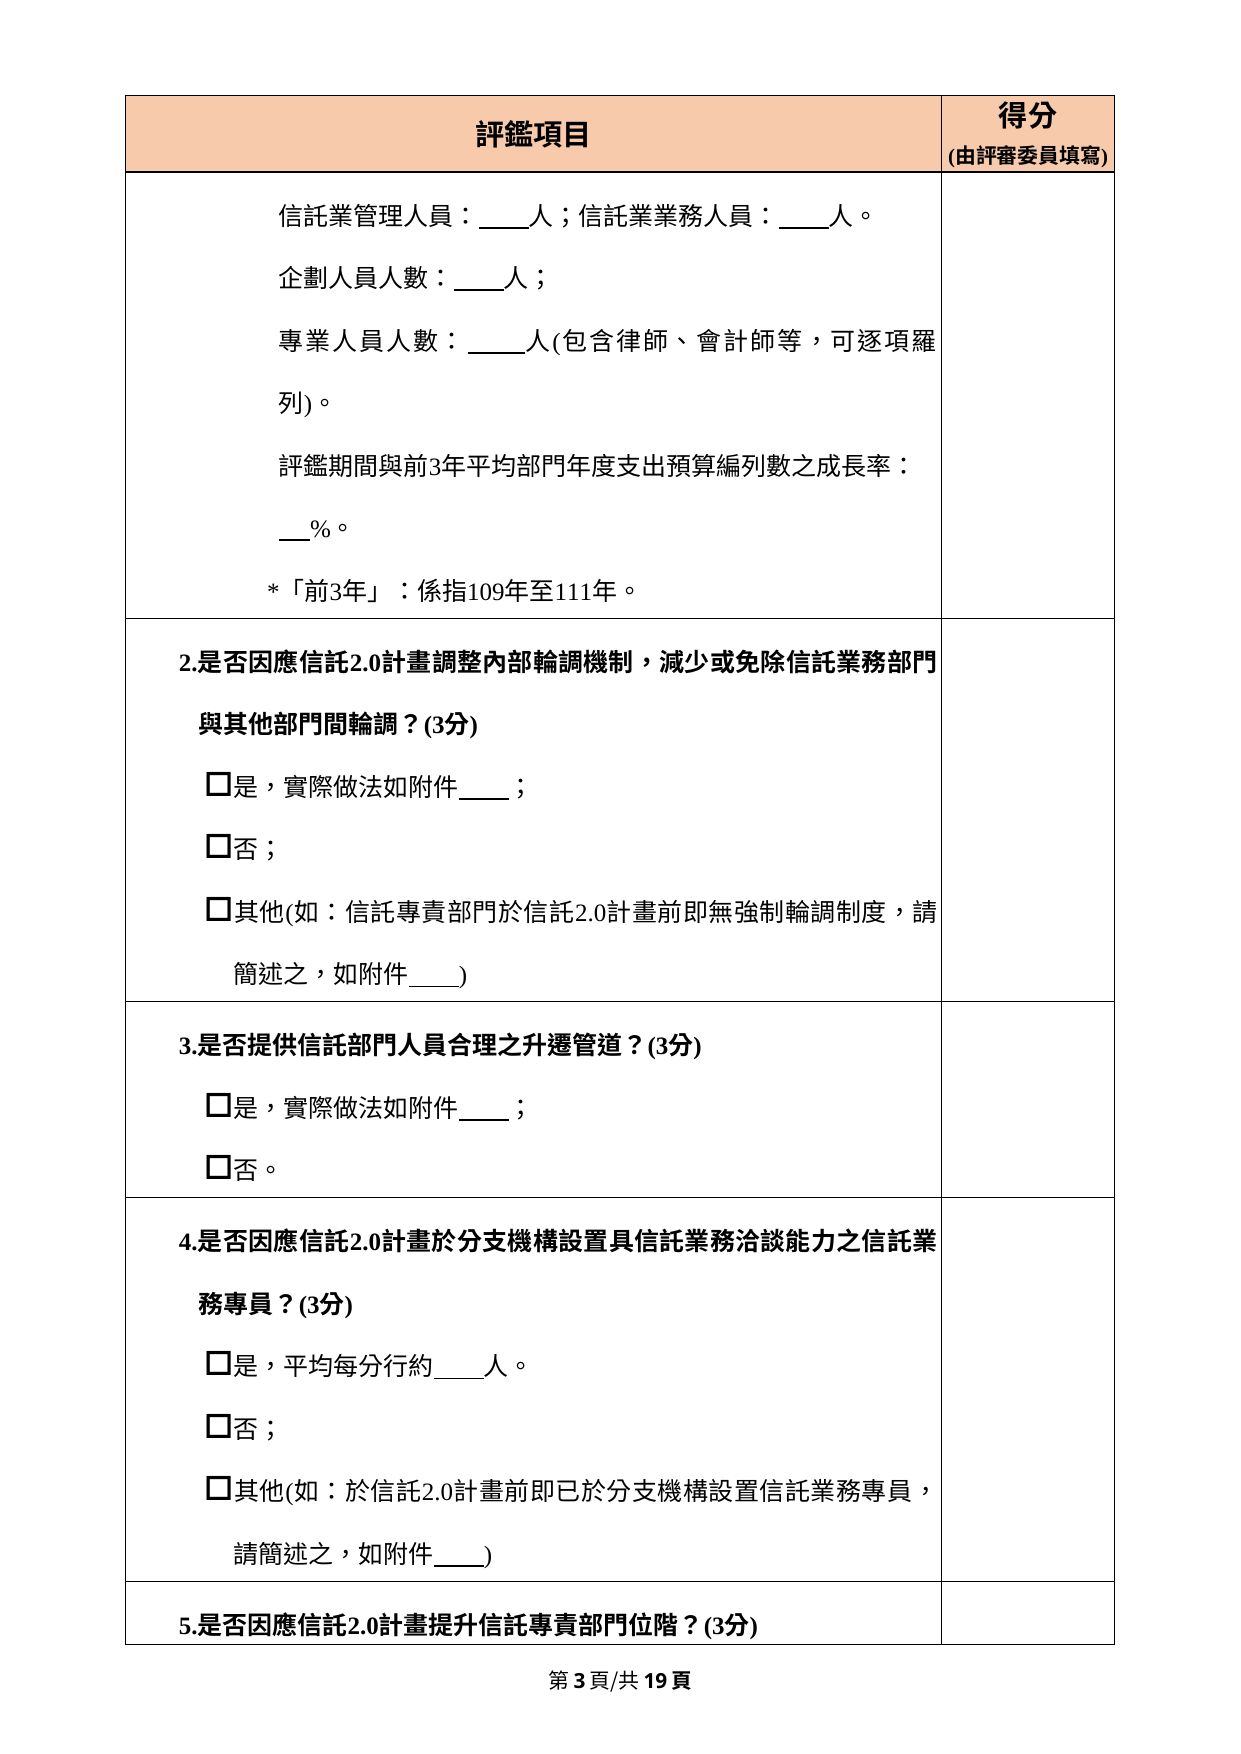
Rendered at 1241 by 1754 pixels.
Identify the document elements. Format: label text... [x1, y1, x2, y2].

table_cell [942, 1198, 1114, 1581]
table_cell 信託業管理人員： 人；信託業業務人員： 人。 企劃人員人數： 人； 專業人員人數： 人(包含律師、會計師等，可逐項羅列)。 評鑑期間與前3年平均部門年度支出預算編列數之成長率： %。 *「前3年」：係指109年至111年。 [126, 173, 941, 617]
table_cell [942, 1582, 1114, 1644]
table_cell 4.是否因應信託2.0計畫於分支機構設置具信託業務洽談能力之信託業務專員？(3分) 是，平均每分行約 人。 否； 其他(如：於信託2.0計畫前即已於分支機構設置信託業務專員，請簡述之，如附件 ) [126, 1198, 941, 1581]
table_cell [942, 619, 1114, 1001]
table_cell 2.是否因應信託2.0計畫調整內部輪調機制，減少或免除信託業務部門與其他部門間輪調？(3分) 是，實際做法如附件 ； 否； 其他(如：信託專責部門於信託2.0計畫前即無強制輪調制度，請簡述之，如附件 ) [126, 619, 941, 1001]
table_cell 3.是否提供信託部門人員合理之升遷管道？(3分) 是，實際做法如附件 ； 否。 [126, 1002, 941, 1197]
table_cell [942, 173, 1114, 617]
table_cell [942, 1002, 1114, 1197]
table_header 評鑑項目 [126, 96, 941, 171]
table_header 得分 (由評審委員填寫) [942, 96, 1114, 171]
table_cell 5.是否因應信託2.0計畫提升信託專責部門位階？(3分) [126, 1582, 941, 1644]
